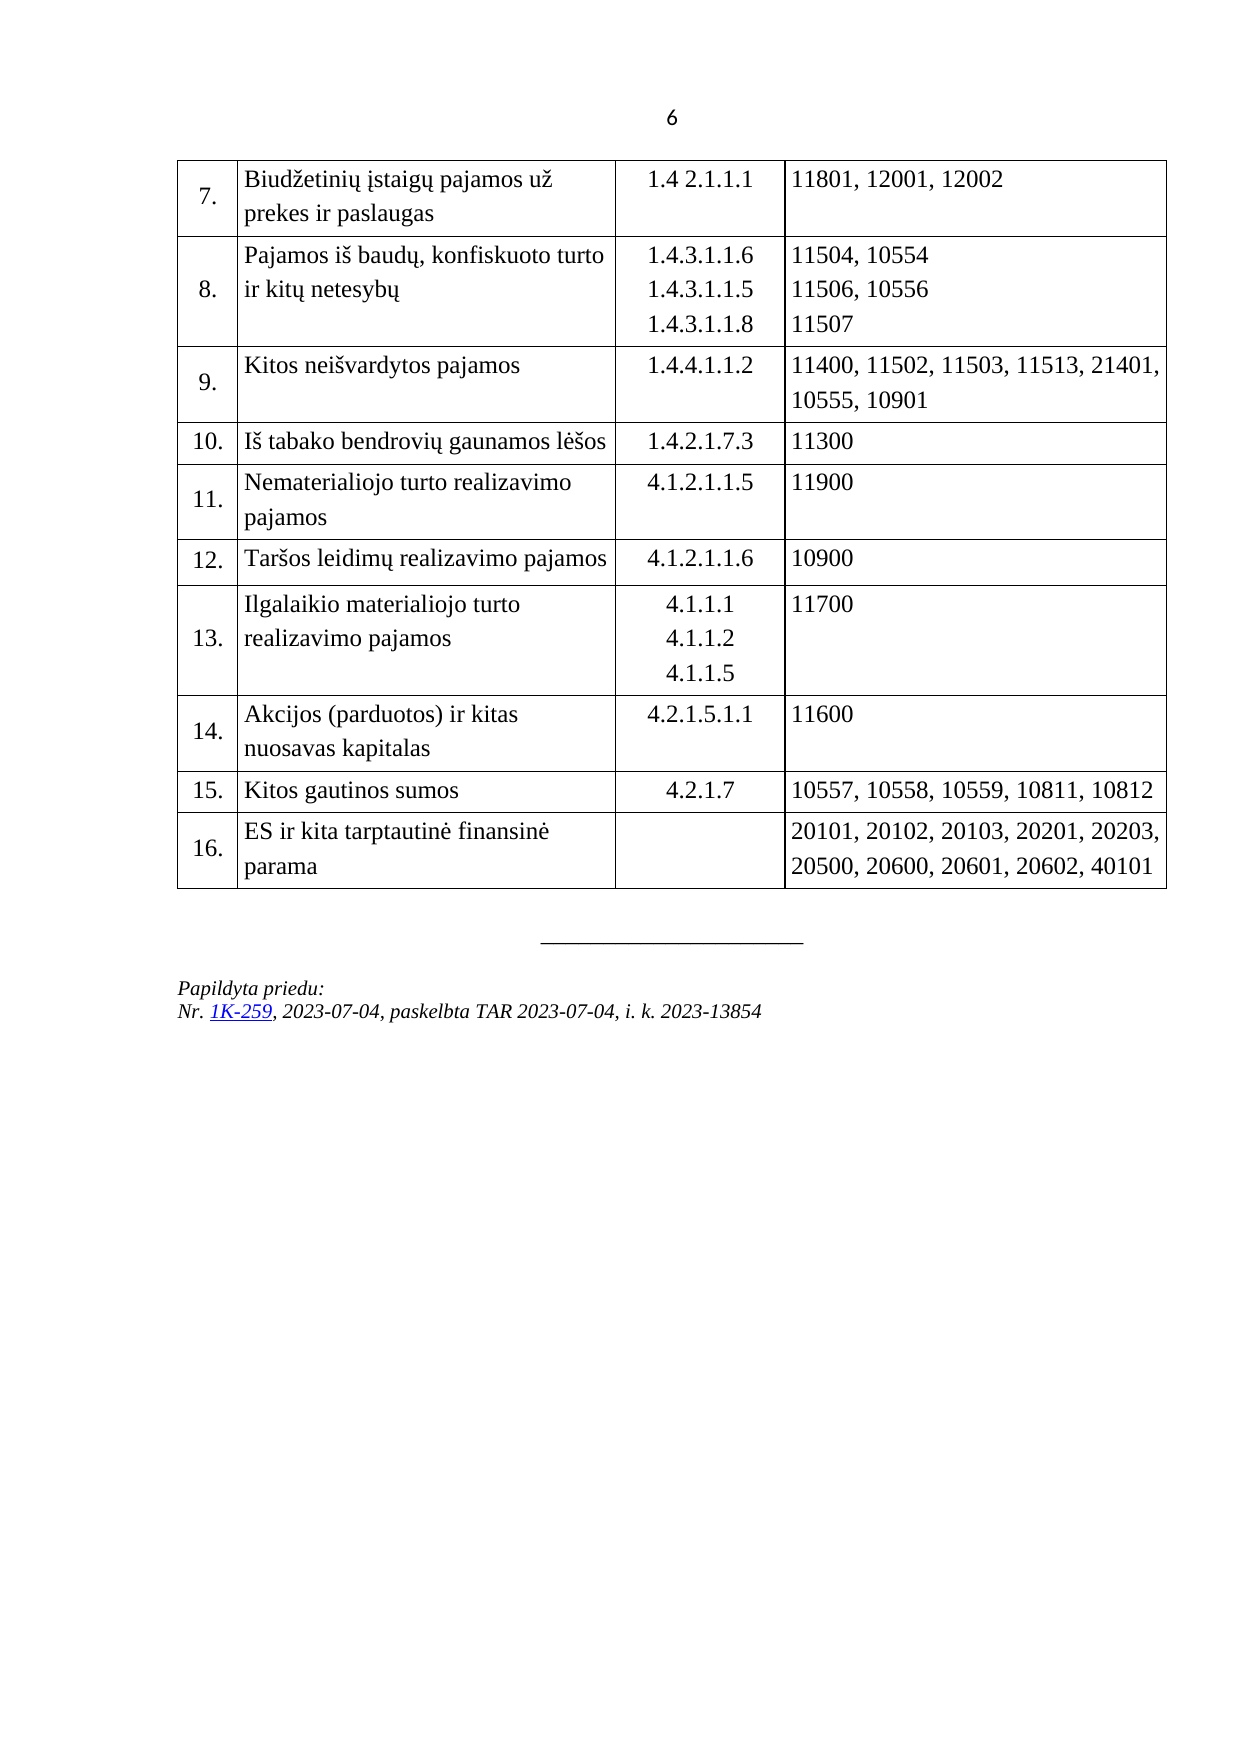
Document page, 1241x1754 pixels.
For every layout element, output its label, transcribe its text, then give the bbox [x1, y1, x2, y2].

table_cell Kitos neišvardytos pajamos [238, 347, 615, 422]
table_cell 11. [178, 465, 237, 539]
text _____________________ [177, 918, 1166, 947]
table_cell 4.1.2.1.1.5 [616, 465, 784, 539]
table_cell Biudžetinių įstaigų pajamos už prekes ir paslaugas [238, 161, 615, 236]
table_cell 4.2.1.5.1.1 [616, 696, 784, 771]
table_cell 11900 [786, 465, 1166, 539]
table_cell 4.2.1.7 [616, 772, 784, 812]
table_cell Pajamos iš baudų, konfiskuoto turto ir kitų netesybų [238, 237, 615, 346]
table_cell 4.1.2.1.1.6 [616, 540, 784, 585]
text Nr. 1K-259, 2023-07-04, paskelbta TAR 2023-07-04, i. k. 2023-13854 [177, 999, 1166, 1023]
table_cell 10557, 10558, 10559, 10811, 10812 [786, 772, 1166, 812]
table_cell 12. [178, 540, 237, 585]
table_cell 11700 [786, 586, 1166, 695]
table_cell 15. [178, 772, 237, 812]
table_cell Nematerialiojo turto realizavimo pajamos [238, 465, 615, 539]
table_cell 8. [178, 237, 237, 346]
table_cell 11504, 10554 11506, 10556 11507 [786, 237, 1166, 346]
table_cell ES ir kita tarptautinė finansinė parama [238, 813, 615, 888]
table_cell 11801, 12001, 12002 [786, 161, 1166, 236]
table_cell 1.4.4.1.1.2 [616, 347, 784, 422]
text Papildyta priedu: [177, 975, 1166, 999]
table_cell Akcijos (parduotos) ir kitas nuosavas kapitalas [238, 696, 615, 771]
table_cell 1.4 2.1.1.1 [616, 161, 784, 236]
table_cell 10. [178, 423, 237, 463]
table_cell 1.4.2.1.7.3 [616, 423, 784, 463]
table_cell [616, 813, 784, 888]
table_cell 10900 [786, 540, 1166, 585]
table_cell Iš tabako bendrovių gaunamos lėšos [238, 423, 615, 463]
table_cell 4.1.1.1 4.1.1.2 4.1.1.5 [616, 586, 784, 695]
table_cell 11400, 11502, 11503, 11513, 21401, 10555, 10901 [786, 347, 1166, 422]
table_cell 13. [178, 586, 237, 695]
table_cell Ilgalaikio materialiojo turto realizavimo pajamos [238, 586, 615, 695]
table_cell 7. [178, 161, 237, 236]
table_cell 16. [178, 813, 237, 888]
table_cell 11300 [786, 423, 1166, 463]
table_cell 9. [178, 347, 237, 422]
table_cell 1.4.3.1.1.6 1.4.3.1.1.5 1.4.3.1.1.8 [616, 237, 784, 346]
table_cell 11600 [786, 696, 1166, 771]
table_cell 20101, 20102, 20103, 20201, 20203, 20500, 20600, 20601, 20602, 40101 [786, 813, 1166, 888]
table_cell 14. [178, 696, 237, 771]
table_cell Taršos leidimų realizavimo pajamos [238, 540, 615, 585]
table_cell Kitos gautinos sumos [238, 772, 615, 812]
